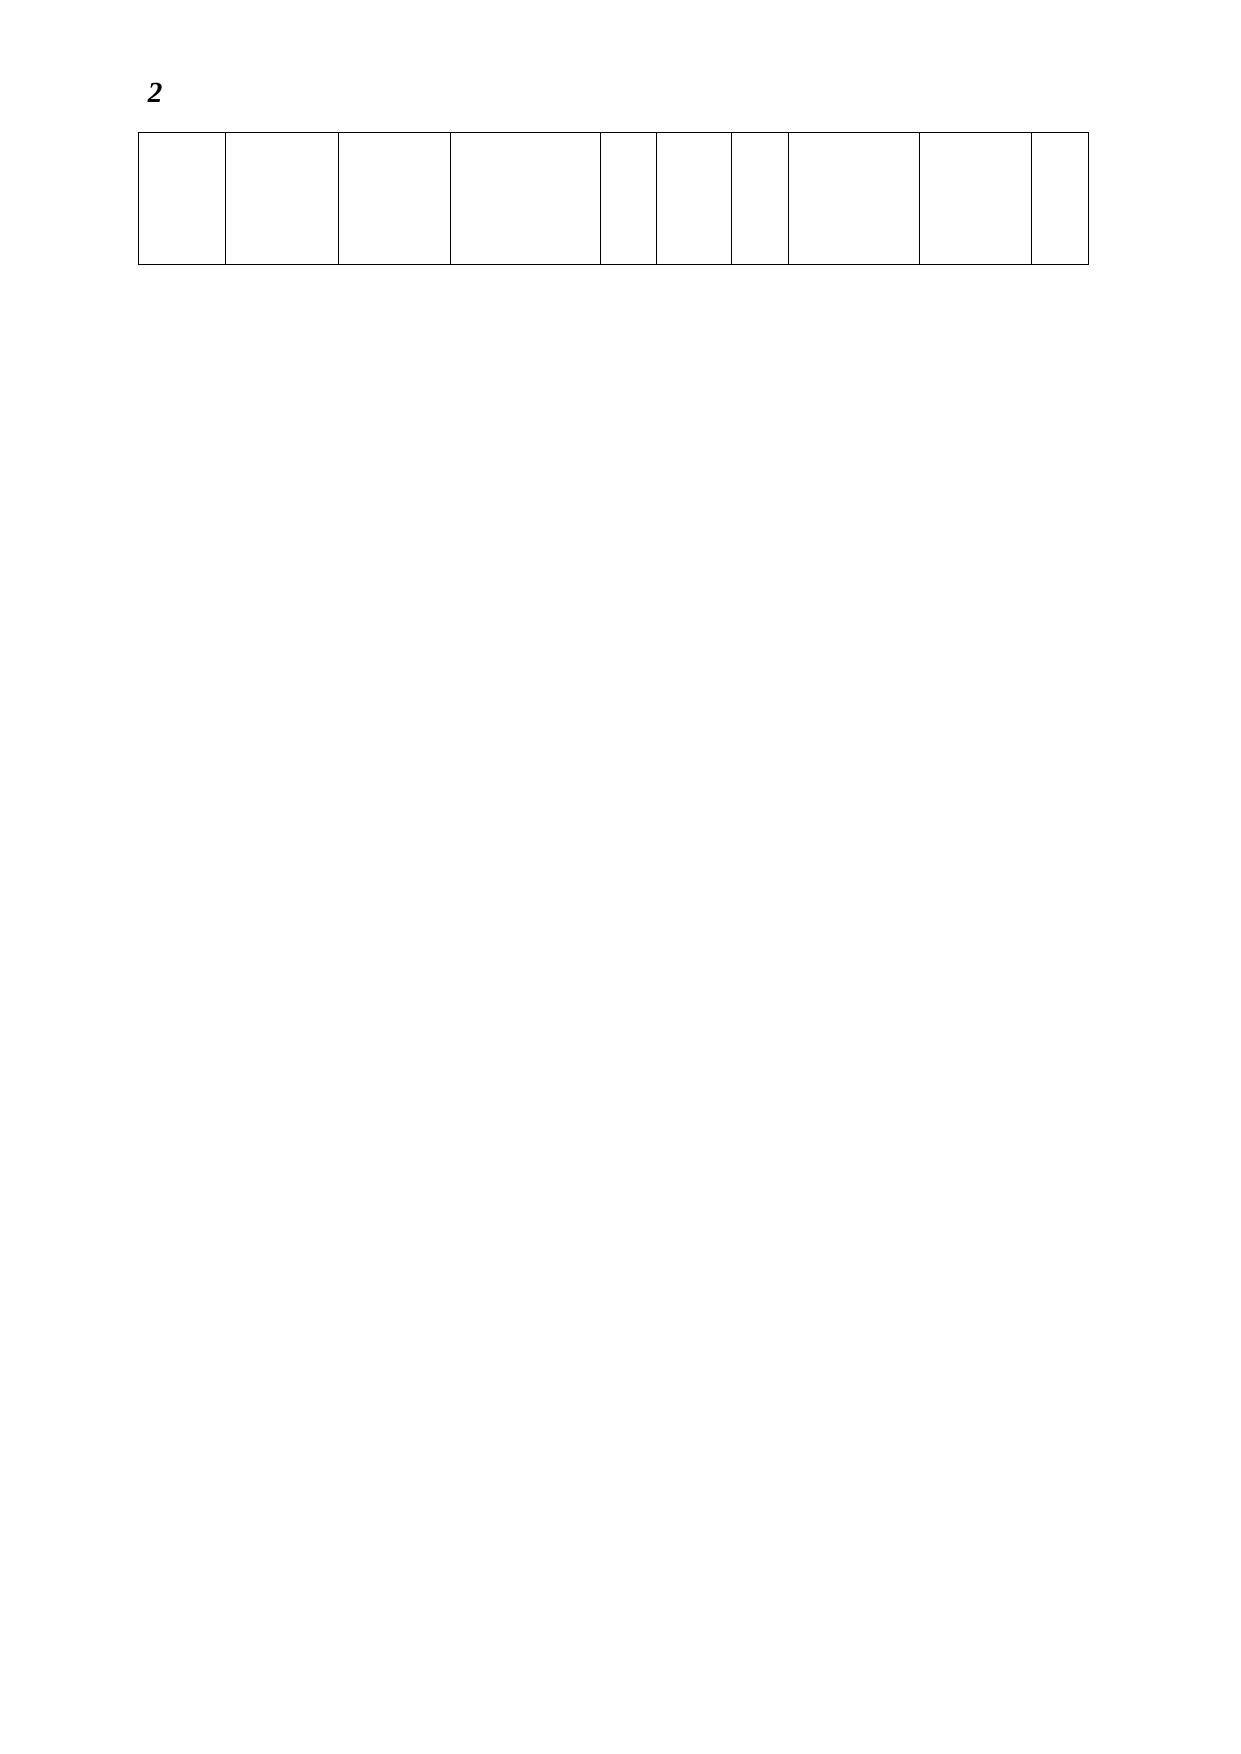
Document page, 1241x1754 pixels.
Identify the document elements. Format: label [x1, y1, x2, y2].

table_cell [451, 133, 600, 263]
table_cell [920, 133, 1031, 263]
table_cell [226, 133, 338, 263]
table_cell [732, 133, 788, 263]
table_cell [601, 133, 656, 263]
table_cell [139, 133, 225, 263]
table_cell [789, 133, 919, 263]
table_cell [339, 133, 450, 263]
table_cell [657, 133, 731, 263]
table_cell [1032, 133, 1088, 263]
